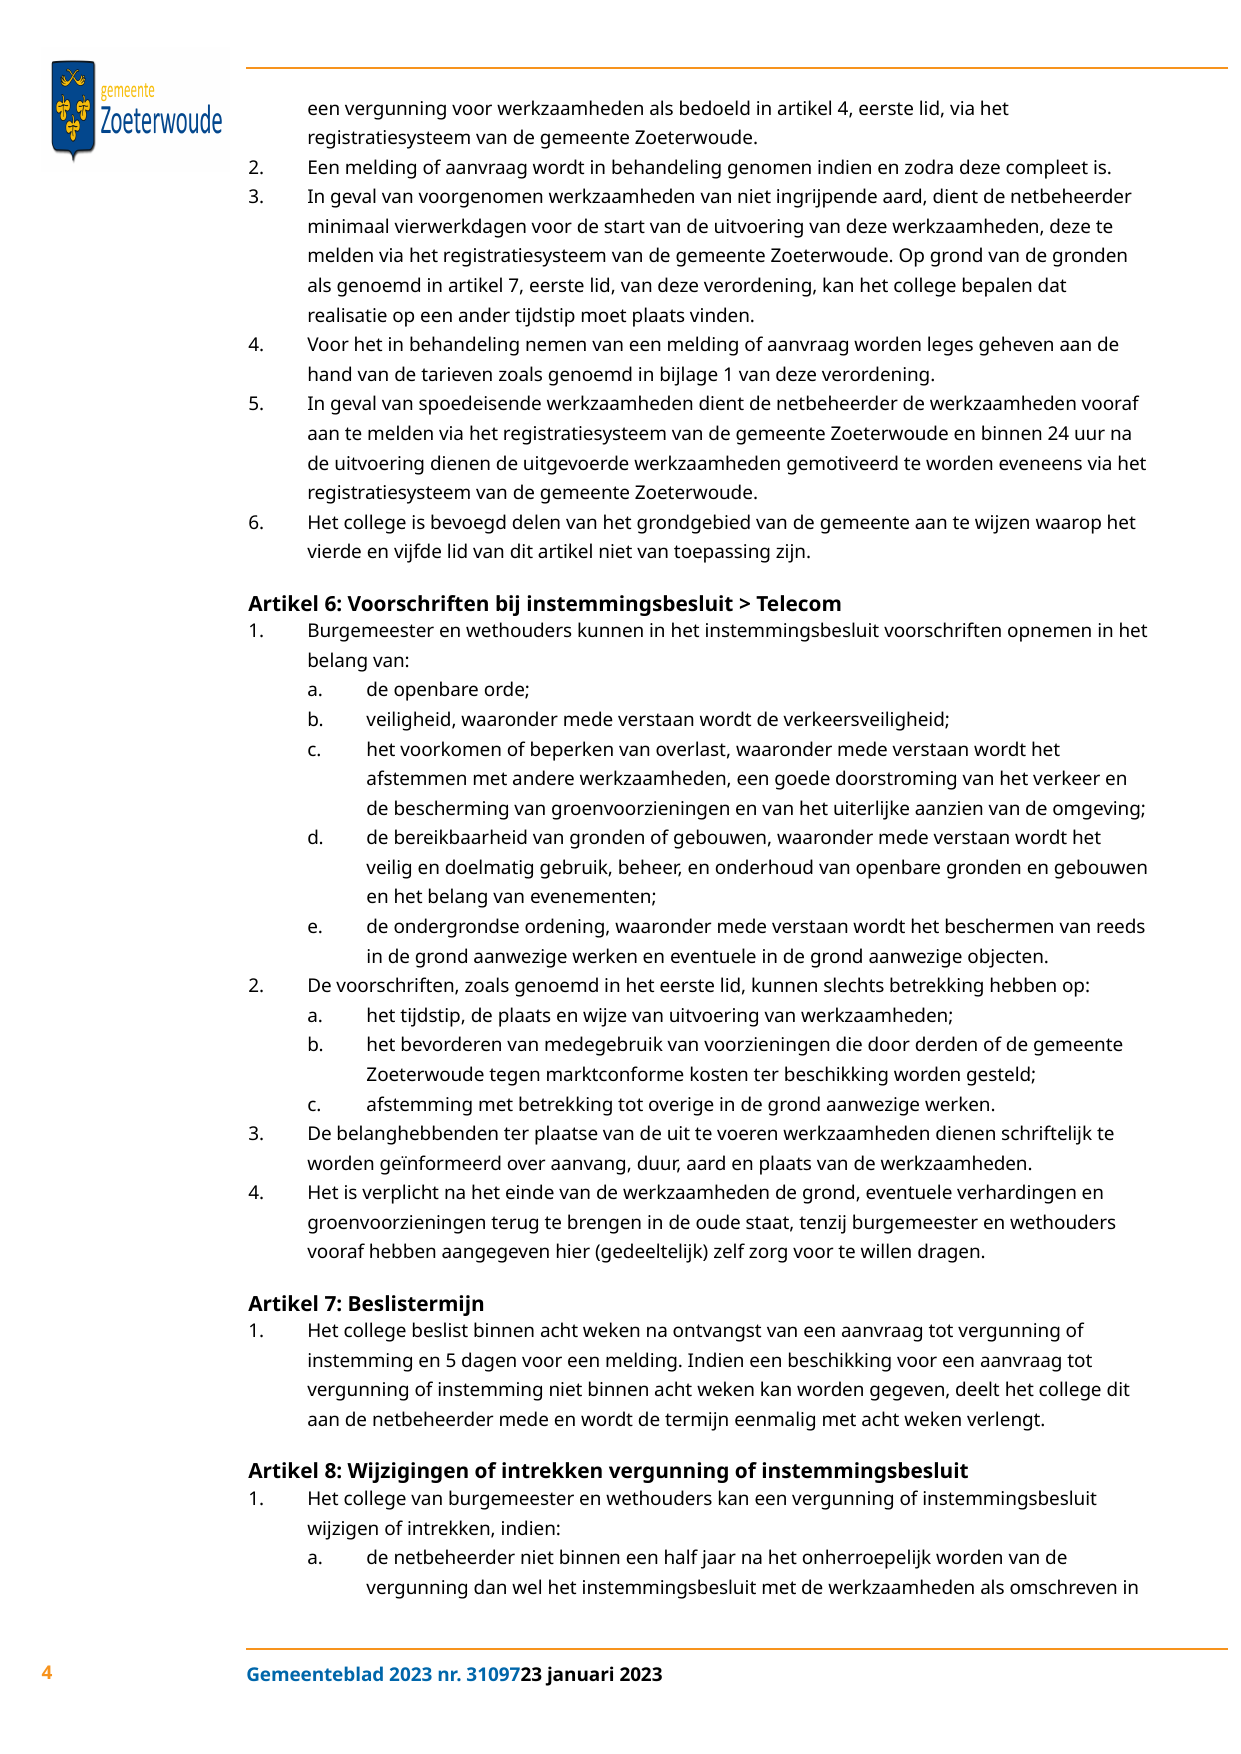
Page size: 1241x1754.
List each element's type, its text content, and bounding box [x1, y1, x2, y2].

picture [41, 47, 231, 172]
list Het college beslist binnen acht weken na ontvangst van een aanvraag tot vergunning of instemming en 5 dagen voor een melding. Indien een beschikking voor een aanvraag tot vergunning of instemming niet binnen acht weken kan worden gegeven, deelt het college dit aan de netbeheerder mede en wordt de termijn eenmalig met acht weken verlengt. [248, 1317, 1152, 1432]
list Het college van burgemeester en wethouders kan een vergunning of instemmingsbesluit wijzigen of intrekken, indien: [248, 1485, 1152, 1540]
list In geval van voorgenomen werkzaamheden van niet ingrijpende aard, dient de netbeheerder minimaal vierwerkdagen voor de start van de uitvoering van deze werkzaamheden, deze te melden via het registratiesysteem van de gemeente Zoeterwoude. Op grond van de gronden als genoemd in artikel 7, eerste lid, van deze verordening, kan het college bepalen dat realisatie op een ander tijdstip moet plaats vinden. [248, 183, 1152, 328]
text Artikel 6: Voorschriften bij instemmingsbesluit > Telecom [248, 589, 1152, 617]
list de ondergrondse ordening, waaronder mede verstaan wordt het beschermen van reeds in de grond aanwezige werken en eventuele in de grond aanwezige objecten. [307, 913, 1152, 968]
list de openbare orde; [307, 677, 1152, 702]
list het voorkomen of beperken van overlast, waaronder mede verstaan wordt het afstemmen met andere werkzaamheden, een goede doorstroming van het verkeer en de bescherming van groenvoorzieningen en van het uiterlijke aanzien van de omgeving; [307, 736, 1152, 821]
list Voor het in behandeling nemen van een melding of aanvraag worden leges geheven aan de hand van de tarieven zoals genoemd in bijlage 1 van deze verordening. [248, 331, 1152, 387]
text Artikel 7: Beslistermijn [248, 1289, 1152, 1317]
text Artikel 8: Wijzigingen of intrekken vergunning of instemmingsbesluit [248, 1457, 1152, 1485]
list de netbeheerder niet binnen een half jaar na het onherroepelijk worden van de vergunning dan wel het instemmingsbesluit met de werkzaamheden als omschreven in [307, 1544, 1152, 1599]
list Het college is bevoegd delen van het grondgebied van de gemeente aan te wijzen waarop het vierde en vijfde lid van dit artikel niet van toepassing zijn. [248, 509, 1152, 564]
list De voorschriften, zoals genoemd in het eerste lid, kunnen slechts betrekking hebben op: [248, 972, 1152, 998]
list De belanghebbenden ter plaatse van de uit te voeren werkzaamheden dienen schriftelijk te worden geïnformeerd over aanvang, duur, aard en plaats van de werkzaamheden. [248, 1120, 1152, 1176]
list het bevorderen van medegebruik van voorzieningen die door derden of de gemeente Zoeterwoude tegen marktconforme kosten ter beschikking worden gesteld; [307, 1032, 1152, 1087]
list In geval van spoedeisende werkzaamheden dient de netbeheerder de werkzaamheden vooraf aan te melden via het registratiesysteem van de gemeente Zoeterwoude en binnen 24 uur na de uitvoering dienen de uitgevoerde werkzaamheden gemotiveerd te worden eveneens via het registratiesysteem van de gemeente Zoeterwoude. [248, 391, 1152, 505]
list een vergunning voor werkzaamheden als bedoeld in artikel 4, eerste lid, via het registratiesysteem van de gemeente Zoeterwoude. [248, 95, 1152, 150]
list het tijdstip, de plaats en wijze van uitvoering van werkzaamheden; [307, 1002, 1152, 1028]
list veiligheid, waaronder mede verstaan wordt de verkeersveiligheid; [307, 706, 1152, 732]
list afstemming met betrekking tot overige in de grond aanwezige werken. [307, 1091, 1152, 1116]
list Een melding of aanvraag wordt in behandeling genomen indien en zodra deze compleet is. [248, 154, 1152, 180]
list de bereikbaarheid van gronden of gebouwen, waaronder mede verstaan wordt het veilig en doelmatig gebruik, beheer, en onderhoud van openbare gronden en gebouwen en het belang van evenementen; [307, 824, 1152, 909]
list Het is verplicht na het einde van de werkzaamheden de grond, eventuele verhardingen en groenvoorzieningen terug te brengen in de oude staat, tenzij burgemeester en wethouders vooraf hebben aangegeven hier (gedeeltelijk) zelf zorg voor te willen dragen. [248, 1179, 1152, 1264]
list Burgemeester en wethouders kunnen in het instemmingsbesluit voorschriften opnemen in het belang van: [248, 617, 1152, 673]
